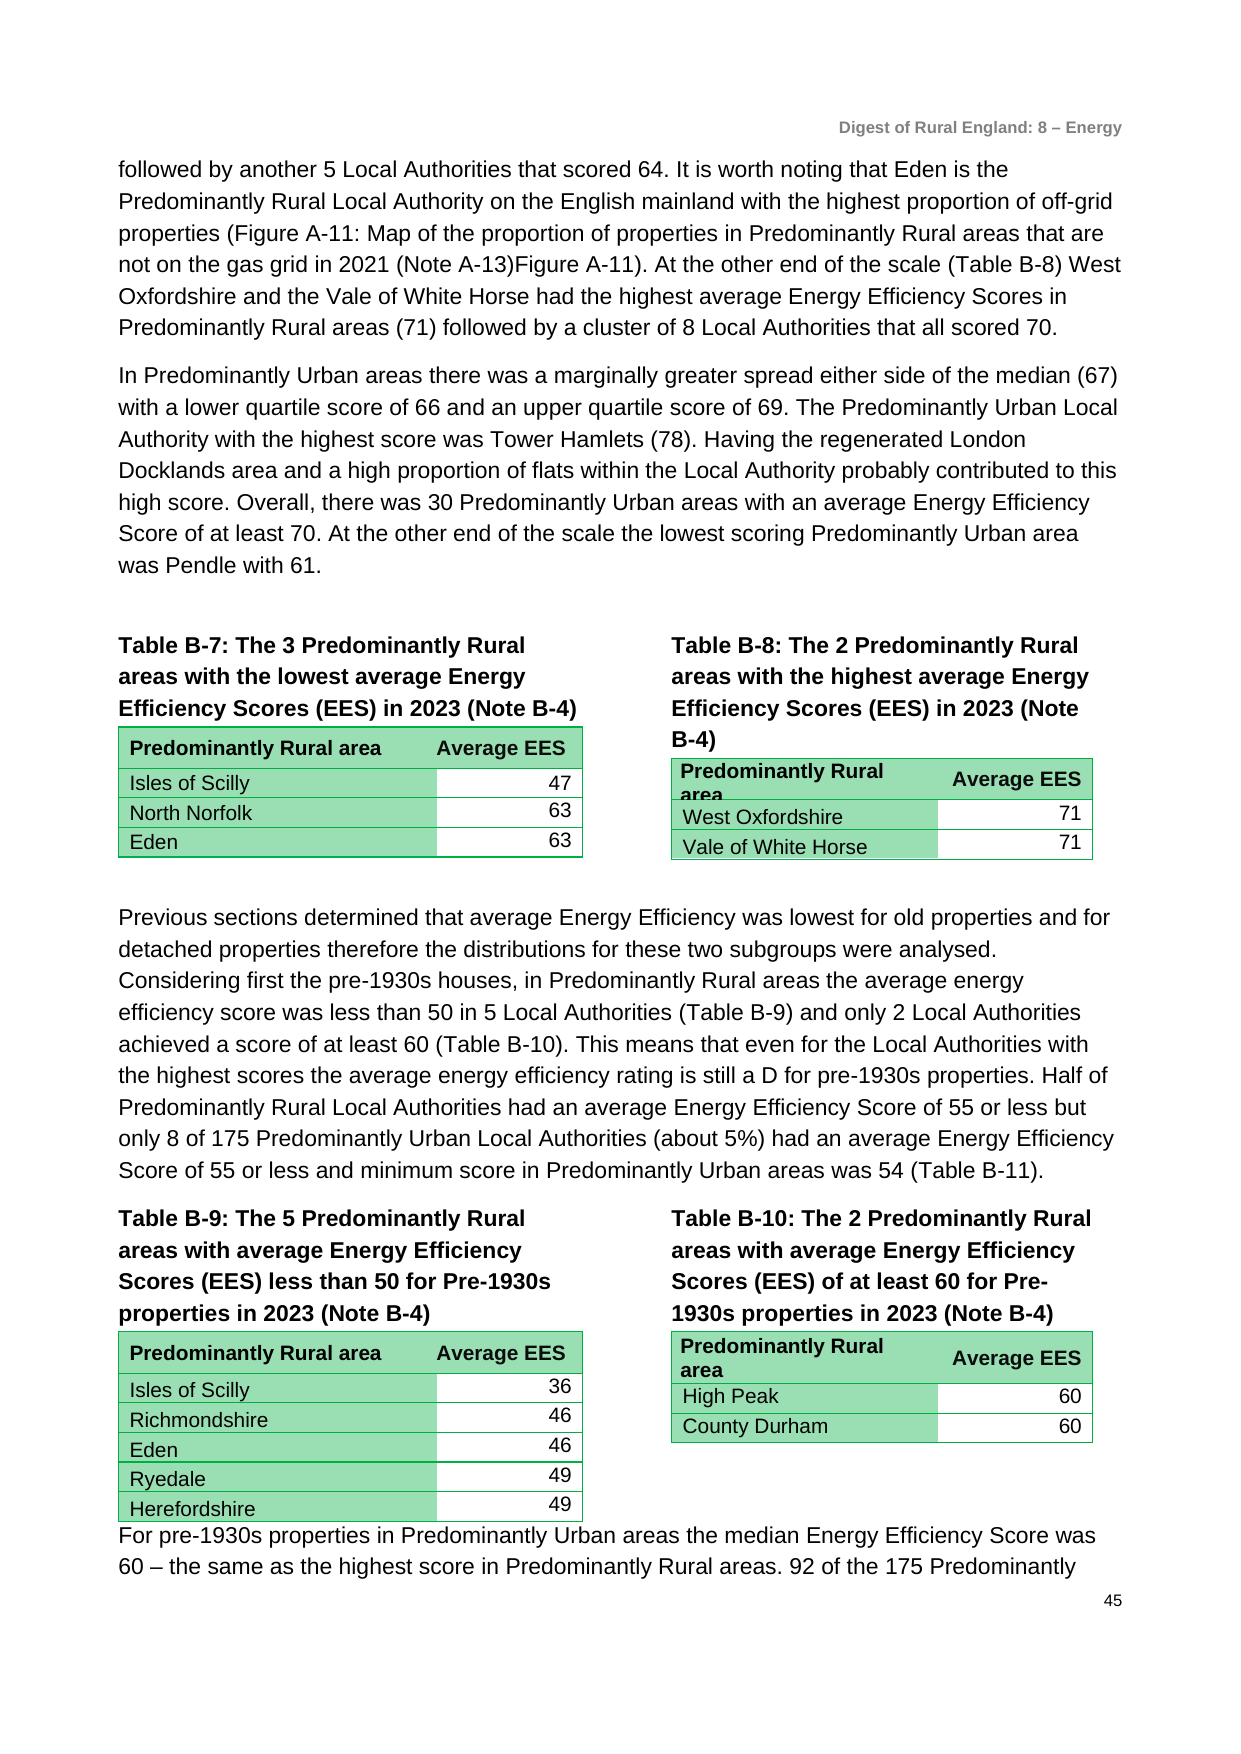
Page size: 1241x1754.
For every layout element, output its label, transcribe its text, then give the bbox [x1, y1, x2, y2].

table_header Average EES [938, 759, 1092, 799]
table_cell 60 [938, 1414, 1092, 1442]
text Table B‑8: The 2 Predominantly Rural areas with the highest average Energy Efficiency Scores (EES) in 2023 (Note B-4) [671, 632, 1099, 753]
table_header Predominantly Rural area [672, 759, 938, 799]
table_cell County Durham [672, 1414, 938, 1442]
table_cell 47 [438, 769, 582, 797]
text For pre-1930s properties in Predominantly Urban areas the median Energy Efficiency Score was 60 – the same as the highest score in Predominantly Rural areas. 92 of the 175 Predominantly [118, 1522, 1122, 1579]
table_cell 46 [438, 1403, 582, 1432]
table_cell 71 [938, 830, 1092, 858]
text Previous sections determined that average Energy Efficiency was lowest for old properties and for detached properties therefore the distributions for these two subgroups were analysed. Considering first the pre-1930s houses, in Predominantly Rural areas the average energy efficiency score was less than 50 in 5 Local Authorities (Table B‑9) and only 2 Local Authorities achieved a score of at least 60 (Table B‑10). This means that even for the Local Authorities with the highest scores the average energy efficiency rating is still a D for pre-1930s properties. Half of Predominantly Rural Local Authorities had an average Energy Efficiency Score of 55 or less but only 8 of 175 Predominantly Urban Local Authorities (about 5%) had an average Energy Efficiency Score of 55 or less and minimum score in Predominantly Urban areas was 54 (Table B‑11). [118, 904, 1122, 1183]
table_cell 46 [438, 1433, 582, 1461]
table_cell 49 [438, 1492, 582, 1521]
table_header Predominantly Rural area [119, 728, 412, 768]
table_cell West Oxfordshire [672, 800, 938, 829]
table_header Average EES [938, 1332, 1092, 1383]
table_cell 63 [438, 828, 582, 856]
table_cell Herefordshire [119, 1492, 437, 1521]
table_cell High Peak [672, 1384, 938, 1413]
table_cell Eden [119, 1433, 437, 1461]
table_cell Vale of White Horse [672, 830, 938, 858]
table_cell 60 [938, 1384, 1092, 1413]
table_cell 36 [438, 1374, 582, 1402]
table_cell 49 [438, 1463, 582, 1491]
table_cell 63 [438, 798, 582, 827]
table_header Predominantly Rural area [119, 1332, 412, 1373]
table_cell North Norfolk [119, 798, 437, 827]
table_cell Ryedale [119, 1463, 437, 1491]
table_cell Isles of Scilly [119, 769, 437, 797]
table_header Average EES [412, 728, 582, 768]
text Table B‑9: The 5 Predominantly Rural areas with average Energy Efficiency Scores (EES) less than 50 for Pre-1930s properties in 2023 (Note B-4) [118, 1205, 561, 1326]
text Considering just the averages across Predominantly Rural and Predominantly Urban masks the detail and prevents the identification of Local Authorities where the average Energy Efficiency score is particularly low or particularly high. Considering Predominantly Rural areas first, the data showed that for all dwellings the lower quartile Energy Efficiency Score was 65.8 and the upper quartile Energy Efficiency Score was 68. In other words, for half of the Predominantly Rural Local Authorities the difference in the average Energy Efficiency Score is small and they were clustered within 1 point of the median Energy Efficiency Score of 67. The Isles of Scilly appeared as a clear outlier as the Predominantly Rural Local Authority with the lowest average Energy Efficiency Score (Table B‑7). Potentially this is an artefact of a small sample size because a property will only get an EPC when it is traded or constructed. The next lowest scores were for Eden and North Norfolk followed by another 5 Local Authorities that scored 64. It is worth noting that Eden is the Predominantly Rural Local Authority on the English mainland with the highest proportion of off-grid properties (Figure A‑11). At the other end of the scale (Table B‑8) West Oxfordshire and the Vale of White Horse had the highest average Energy Efficiency Scores in Predominantly Rural areas (71) followed by a cluster of 8 Local Authorities that all scored 70. [118, 156, 1122, 341]
table_cell Eden [119, 828, 437, 856]
text Table B‑7: The 3 Predominantly Rural areas with the lowest average Energy Efficiency Scores (EES) in 2023 (Note B-4) [118, 632, 591, 721]
table_header Predominantly Rural area [672, 1332, 938, 1383]
text In Predominantly Urban areas there was a marginally greater spread either side of the median (67) with a lower quartile score of 66 and an upper quartile score of 69. The Predominantly Urban Local Authority with the highest score was Tower Hamlets (78). Having the regenerated London Docklands area and a high proportion of flats within the Local Authority probably contributed to this high score. Overall, there was 30 Predominantly Urban areas with an average Energy Efficiency Score of at least 70. At the other end of the scale the lowest scoring Predominantly Urban area was Pendle with 61. [118, 362, 1122, 578]
table_cell Richmondshire [119, 1403, 437, 1432]
text Table B‑10: The 2 Predominantly Rural areas with average Energy Efficiency Scores (EES) of at least 60 for Pre-1930s properties in 2023 (Note B-4) [671, 1205, 1099, 1326]
table_header Average EES [412, 1332, 582, 1373]
table_cell Isles of Scilly [119, 1374, 437, 1402]
table_cell 71 [938, 800, 1092, 829]
